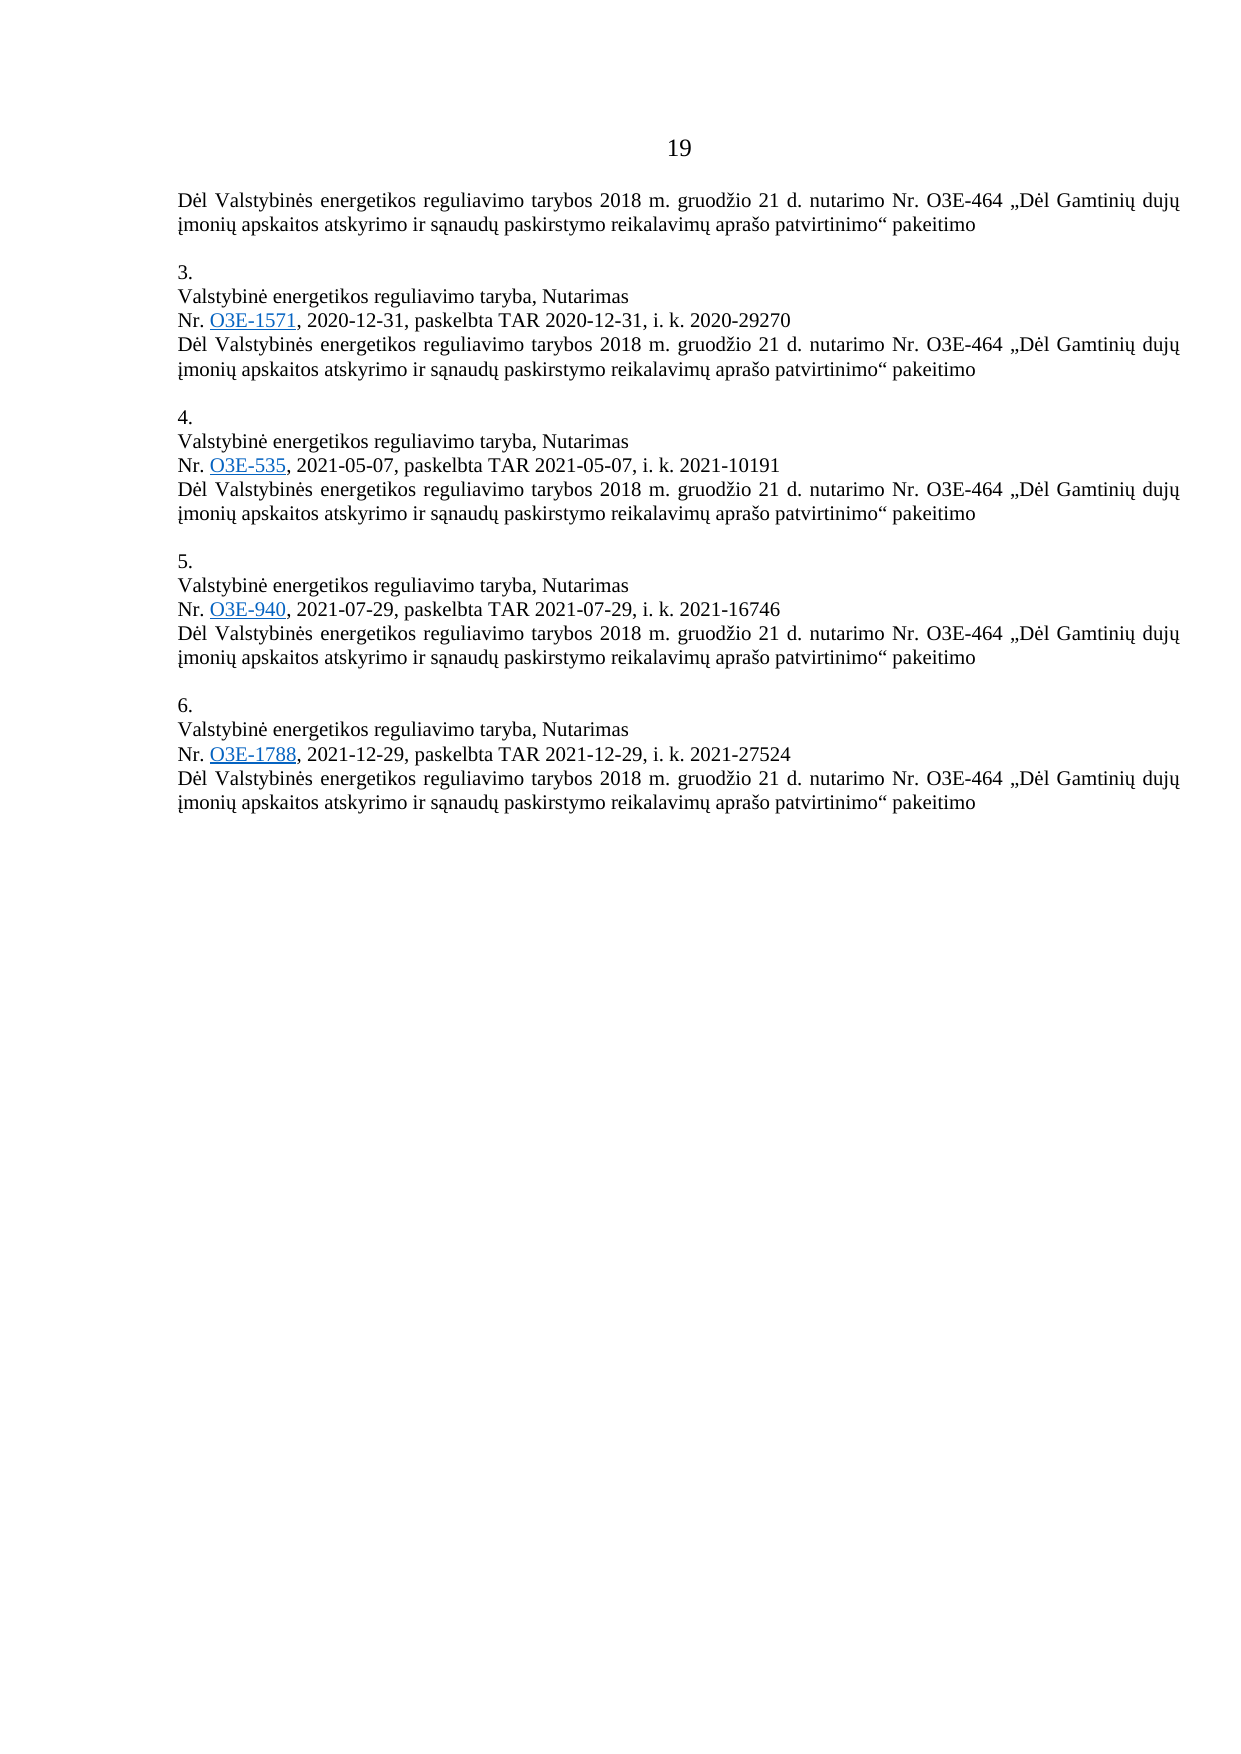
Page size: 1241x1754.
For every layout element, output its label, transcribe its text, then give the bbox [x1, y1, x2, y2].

text Dėl Valstybinės energetikos reguliavimo tarybos 2018 m. gruodžio 21 d. nutarimo Nr. O3E-464 „Dėl Gamtinių dujų įmonių apskaitos atskyrimo ir sąnaudų paskirstymo reikalavimų aprašo patvirtinimo“ pakeitimo [177, 621, 1181, 669]
text Dėl Valstybinės energetikos reguliavimo tarybos 2018 m. gruodžio 21 d. nutarimo Nr. O3E-464 „Dėl Gamtinių dujų įmonių apskaitos atskyrimo ir sąnaudų paskirstymo reikalavimų aprašo patvirtinimo“ pakeitimo [177, 766, 1181, 814]
text Valstybinė energetikos reguliavimo taryba, Nutarimas [177, 717, 1181, 741]
text Dėl Valstybinės energetikos reguliavimo tarybos 2018 m. gruodžio 21 d. nutarimo Nr. O3E-464 „Dėl Gamtinių dujų įmonių apskaitos atskyrimo ir sąnaudų paskirstymo reikalavimų aprašo patvirtinimo“ pakeitimo [177, 332, 1181, 381]
text Valstybinė energetikos reguliavimo taryba, Nutarimas [177, 429, 1181, 453]
text Nr. O3E-535, 2021-05-07, paskelbta TAR 2021-05-07, i. k. 2021-10191 [177, 453, 1181, 477]
text Dėl Valstybinės energetikos reguliavimo tarybos 2018 m. gruodžio 21 d. nutarimo Nr. O3E-464 „Dėl Gamtinių dujų įmonių apskaitos atskyrimo ir sąnaudų paskirstymo reikalavimų aprašo patvirtinimo“ pakeitimo [177, 477, 1181, 525]
text Valstybinė energetikos reguliavimo taryba, Nutarimas [177, 284, 1181, 308]
text 3. [177, 260, 1181, 284]
text Nr. O3E-940, 2021-07-29, paskelbta TAR 2021-07-29, i. k. 2021-16746 [177, 597, 1181, 621]
text 5. [177, 549, 1181, 573]
text Nr. O3E-1571, 2020-12-31, paskelbta TAR 2020-12-31, i. k. 2020-29270 [177, 308, 1181, 332]
text Dėl Valstybinės energetikos reguliavimo tarybos 2018 m. gruodžio 21 d. nutarimo Nr. O3E-464 „Dėl Gamtinių dujų įmonių apskaitos atskyrimo ir sąnaudų paskirstymo reikalavimų aprašo patvirtinimo“ pakeitimo [177, 188, 1181, 236]
text 6. [177, 693, 1181, 717]
text 4. [177, 404, 1181, 429]
text Nr. O3E-1788, 2021-12-29, paskelbta TAR 2021-12-29, i. k. 2021-27524 [177, 741, 1181, 766]
text Valstybinė energetikos reguliavimo taryba, Nutarimas [177, 573, 1181, 597]
